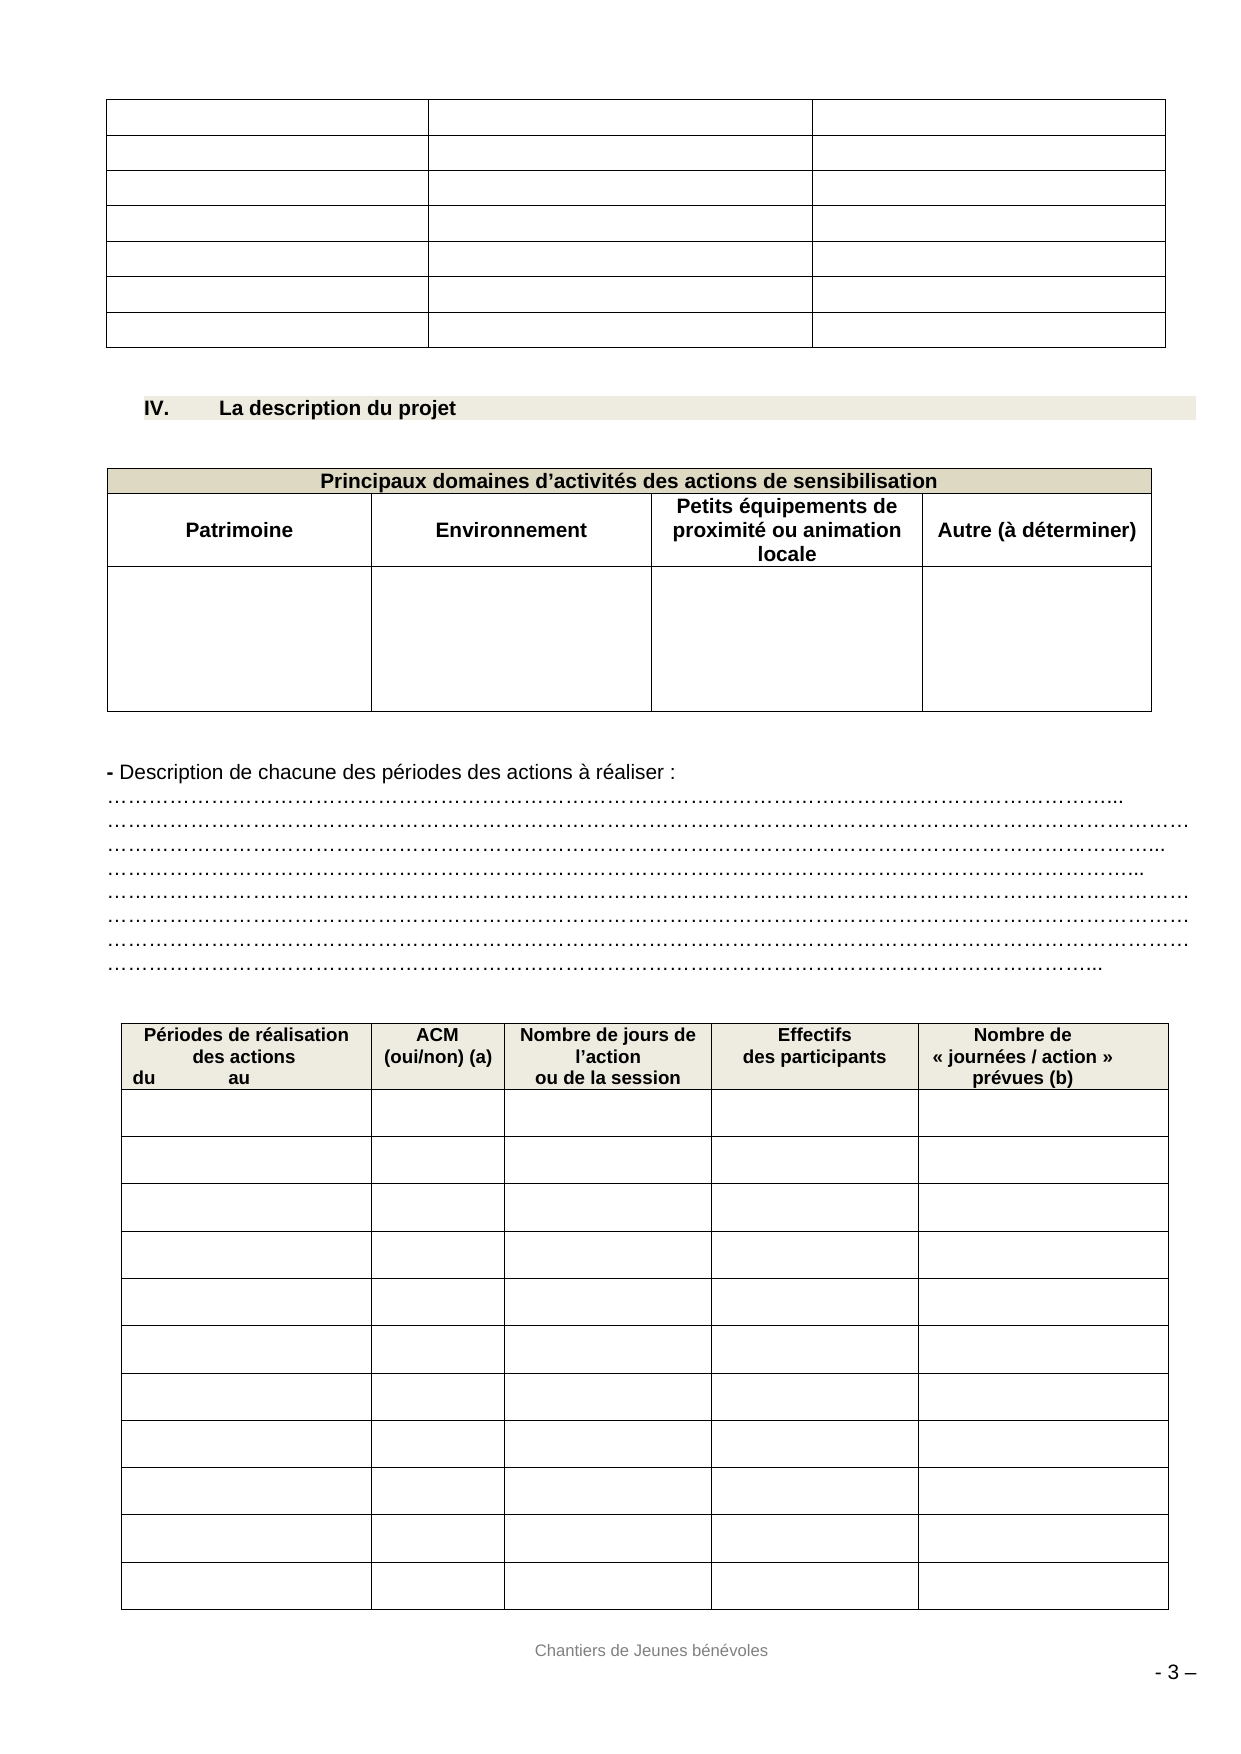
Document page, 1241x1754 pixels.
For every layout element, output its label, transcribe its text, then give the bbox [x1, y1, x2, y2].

table_cell [429, 206, 812, 241]
table_cell [505, 1279, 711, 1325]
table_cell [122, 1421, 371, 1467]
table_cell [122, 1232, 371, 1278]
table_cell [372, 567, 651, 711]
table_header Nombre de « journées / action » prévues (b) [919, 1024, 1168, 1089]
table_cell [372, 1326, 504, 1372]
table_cell [919, 1090, 1168, 1136]
table_cell [505, 1421, 711, 1467]
table_cell [505, 1468, 711, 1514]
table_cell [505, 1374, 711, 1420]
table_cell [429, 277, 812, 312]
table_cell [712, 1468, 918, 1514]
table_cell [712, 1184, 918, 1231]
table_cell [919, 1374, 1168, 1420]
table_header Principaux domaines d’activités des actions de sensibilisation [108, 469, 1151, 493]
table_cell [107, 242, 428, 276]
table_cell [505, 1232, 711, 1278]
table_cell [712, 1563, 918, 1609]
table_cell [429, 136, 812, 170]
table_cell [505, 1184, 711, 1231]
table_cell [107, 277, 428, 312]
table_header Effectifs des participants [712, 1024, 918, 1089]
table_cell [107, 136, 428, 170]
table_cell [505, 1563, 711, 1609]
table_cell [813, 313, 1165, 347]
table_cell Autre (à déterminer) [923, 494, 1151, 566]
table_cell [372, 1279, 504, 1325]
text ………………………………………………………………………………………………………………………………...………………………………………………………………………………………………………………………………………………………………………………………………………………………………………………………………………………...…………………………………………………………………………………………………………………………………...……………………………………………………………………………………………………………………………………………………………………………………………………………………………………………………………………………………………………………………………………………………………………………………………………………………………………………………………………………………………………………………………………………………………... [106, 783, 1196, 975]
table_cell [372, 1374, 504, 1420]
table_cell Environnement [372, 494, 651, 566]
table_cell [122, 1184, 371, 1231]
table_cell [122, 1515, 371, 1562]
table_cell [712, 1326, 918, 1372]
table_cell [107, 100, 428, 134]
table_cell [107, 206, 428, 241]
table_cell [919, 1232, 1168, 1278]
table_cell [372, 1421, 504, 1467]
table_cell [108, 567, 371, 711]
table_cell [372, 1090, 504, 1136]
table_cell [122, 1468, 371, 1514]
table_cell [429, 313, 812, 347]
table_cell [712, 1232, 918, 1278]
table_cell [107, 313, 428, 347]
table_cell [122, 1374, 371, 1420]
table_cell [372, 1184, 504, 1231]
table_cell [813, 206, 1165, 241]
table_cell [122, 1137, 371, 1183]
table_cell [919, 1515, 1168, 1562]
table_cell [712, 1137, 918, 1183]
text - Description de chacune des périodes des actions à réaliser : [106, 759, 1196, 783]
table_cell [122, 1326, 371, 1372]
table_cell [813, 100, 1165, 134]
table_cell [919, 1421, 1168, 1467]
table_cell [813, 136, 1165, 170]
table_cell Patrimoine [108, 494, 371, 566]
table_cell [919, 1468, 1168, 1514]
table_cell [505, 1515, 711, 1562]
table_cell [923, 567, 1151, 711]
table_cell [813, 277, 1165, 312]
table_cell [505, 1090, 711, 1136]
table_cell [372, 1563, 504, 1609]
table_cell [919, 1563, 1168, 1609]
table_cell [813, 171, 1165, 205]
table_cell [429, 171, 812, 205]
table_cell [712, 1279, 918, 1325]
table_header ACM (oui/non) (a) [372, 1024, 504, 1089]
table_cell [372, 1468, 504, 1514]
table_header Nombre de jours de l’action ou de la session [505, 1024, 711, 1089]
table_cell [372, 1515, 504, 1562]
table_cell [505, 1326, 711, 1372]
table_cell [107, 171, 428, 205]
table_cell [372, 1232, 504, 1278]
table_cell [372, 1137, 504, 1183]
table_cell [652, 567, 922, 711]
table_cell [712, 1515, 918, 1562]
table_cell [919, 1326, 1168, 1372]
table_cell [712, 1421, 918, 1467]
table_cell [505, 1137, 711, 1183]
table_header Périodes de réalisation des actions du au [122, 1024, 371, 1089]
table_cell [429, 242, 812, 276]
table_cell [919, 1184, 1168, 1231]
table_cell [122, 1090, 371, 1136]
table_cell [122, 1279, 371, 1325]
table_cell [429, 100, 812, 134]
table_cell [122, 1563, 371, 1609]
table_cell Petits équipements de proximité ou animation locale [652, 494, 922, 566]
table_cell [919, 1137, 1168, 1183]
table_cell [712, 1374, 918, 1420]
list La description du projet [144, 396, 1196, 420]
table_cell [712, 1090, 918, 1136]
table_cell [919, 1279, 1168, 1325]
table_cell [813, 242, 1165, 276]
